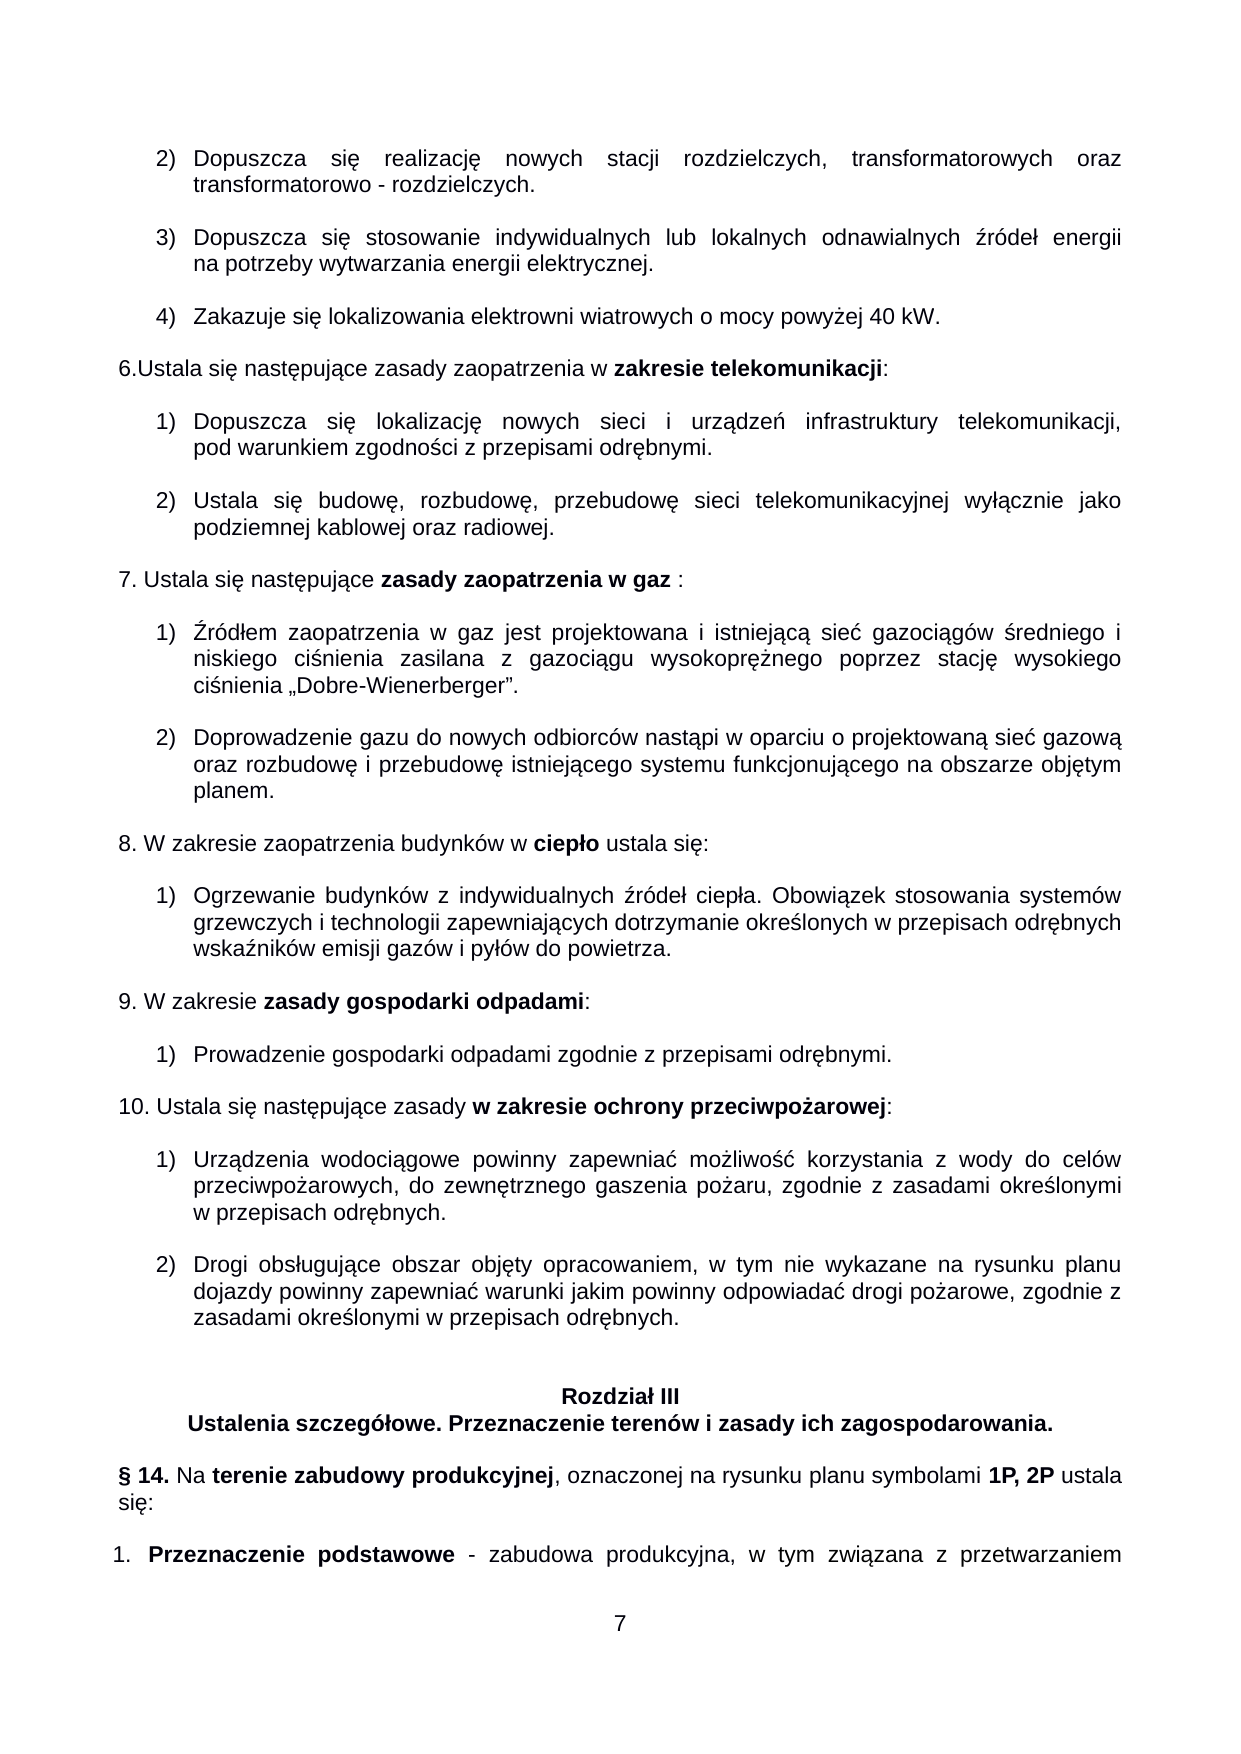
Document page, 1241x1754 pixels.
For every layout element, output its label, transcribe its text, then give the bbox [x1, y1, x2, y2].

list Ogrzewanie budynków z indywidualnych źródeł ciepła. Obowiązek stosowania systemów grzewczych i technologii zapewniających dotrzymanie określonych w przepisach odrębnych wskaźników emisji gazów i pyłów do powietrza. [156, 882, 1122, 961]
text 9. W zakresie zasady gospodarki odpadami: [118, 988, 1122, 1014]
text 10. Ustala się następujące zasady w zakresie ochrony przeciwpożarowej: [118, 1093, 1122, 1119]
list Prowadzenie gospodarki odpadami zgodnie z przepisami odrębnymi. [156, 1041, 1122, 1067]
list Doprowadzenie gazu do nowych odbiorców nastąpi w oparciu o projektowaną sieć gazową oraz rozbudowę i przebudowę istniejącego systemu funkcjonującego na obszarze objętym planem. [156, 724, 1122, 803]
text § 14. Na terenie zabudowy produkcyjnej, oznaczonej na rysunku planu symbolami 1P, 2P ustala się: [118, 1462, 1122, 1515]
text 6.Ustala się następujące zasady zaopatrzenia w zakresie telekomunikacji: [118, 355, 1122, 382]
list Urządzenia wodociągowe powinny zapewniać możliwość korzystania z wody do celów przeciwpożarowych, do zewnętrznego gaszenia pożaru, zgodnie z zasadami określonymi w przepisach odrębnych. [156, 1146, 1122, 1225]
list Dopuszcza się lokalizację nowych sieci i urządzeń infrastruktury telekomunikacji, pod warunkiem zgodności z przepisami odrębnymi. [156, 408, 1122, 461]
text 8. W zakresie zaopatrzenia budynków w ciepło ustala się: [118, 830, 1122, 856]
list Drogi obsługujące obszar objęty opracowaniem, w tym nie wykazane na rysunku planu dojazdy powinny zapewniać warunki jakim powinny odpowiadać drogi pożarowe, zgodnie z zasadami określonymi w przepisach odrębnych. [156, 1251, 1122, 1330]
list Ustala się budowę, rozbudowę, przebudowę sieci telekomunikacyjnej wyłącznie jako podziemnej kablowej oraz radiowej. [156, 487, 1122, 540]
text 7. Ustala się następujące zasady zaopatrzenia w gaz : [118, 566, 1122, 592]
list Dopuszcza się stosowanie indywidualnych lub lokalnych odnawialnych źródeł energii na potrzeby wytwarzania energii elektrycznej. [156, 223, 1122, 276]
text Rozdział III Ustalenia szczegółowe. Przeznaczenie terenów i zasady ich zagospodarowania. [118, 1383, 1122, 1436]
list Dopuszcza się realizację nowych stacji rozdzielczych, transformatorowych oraz transformatorowo - rozdzielczych. [156, 144, 1122, 197]
list Przeznaczenie podstawowe - zabudowa produkcyjna, w tym związana z przetwarzaniem [112, 1541, 1122, 1568]
list Źródłem zaopatrzenia w gaz jest projektowana i istniejącą sieć gazociągów średniego i niskiego ciśnienia zasilana z gazociągu wysokoprężnego poprzez stację wysokiego ciśnienia „Dobre-Wienerberger”. [156, 619, 1122, 698]
list Zakazuje się lokalizowania elektrowni wiatrowych o mocy powyżej 40 kW. [156, 303, 1122, 329]
